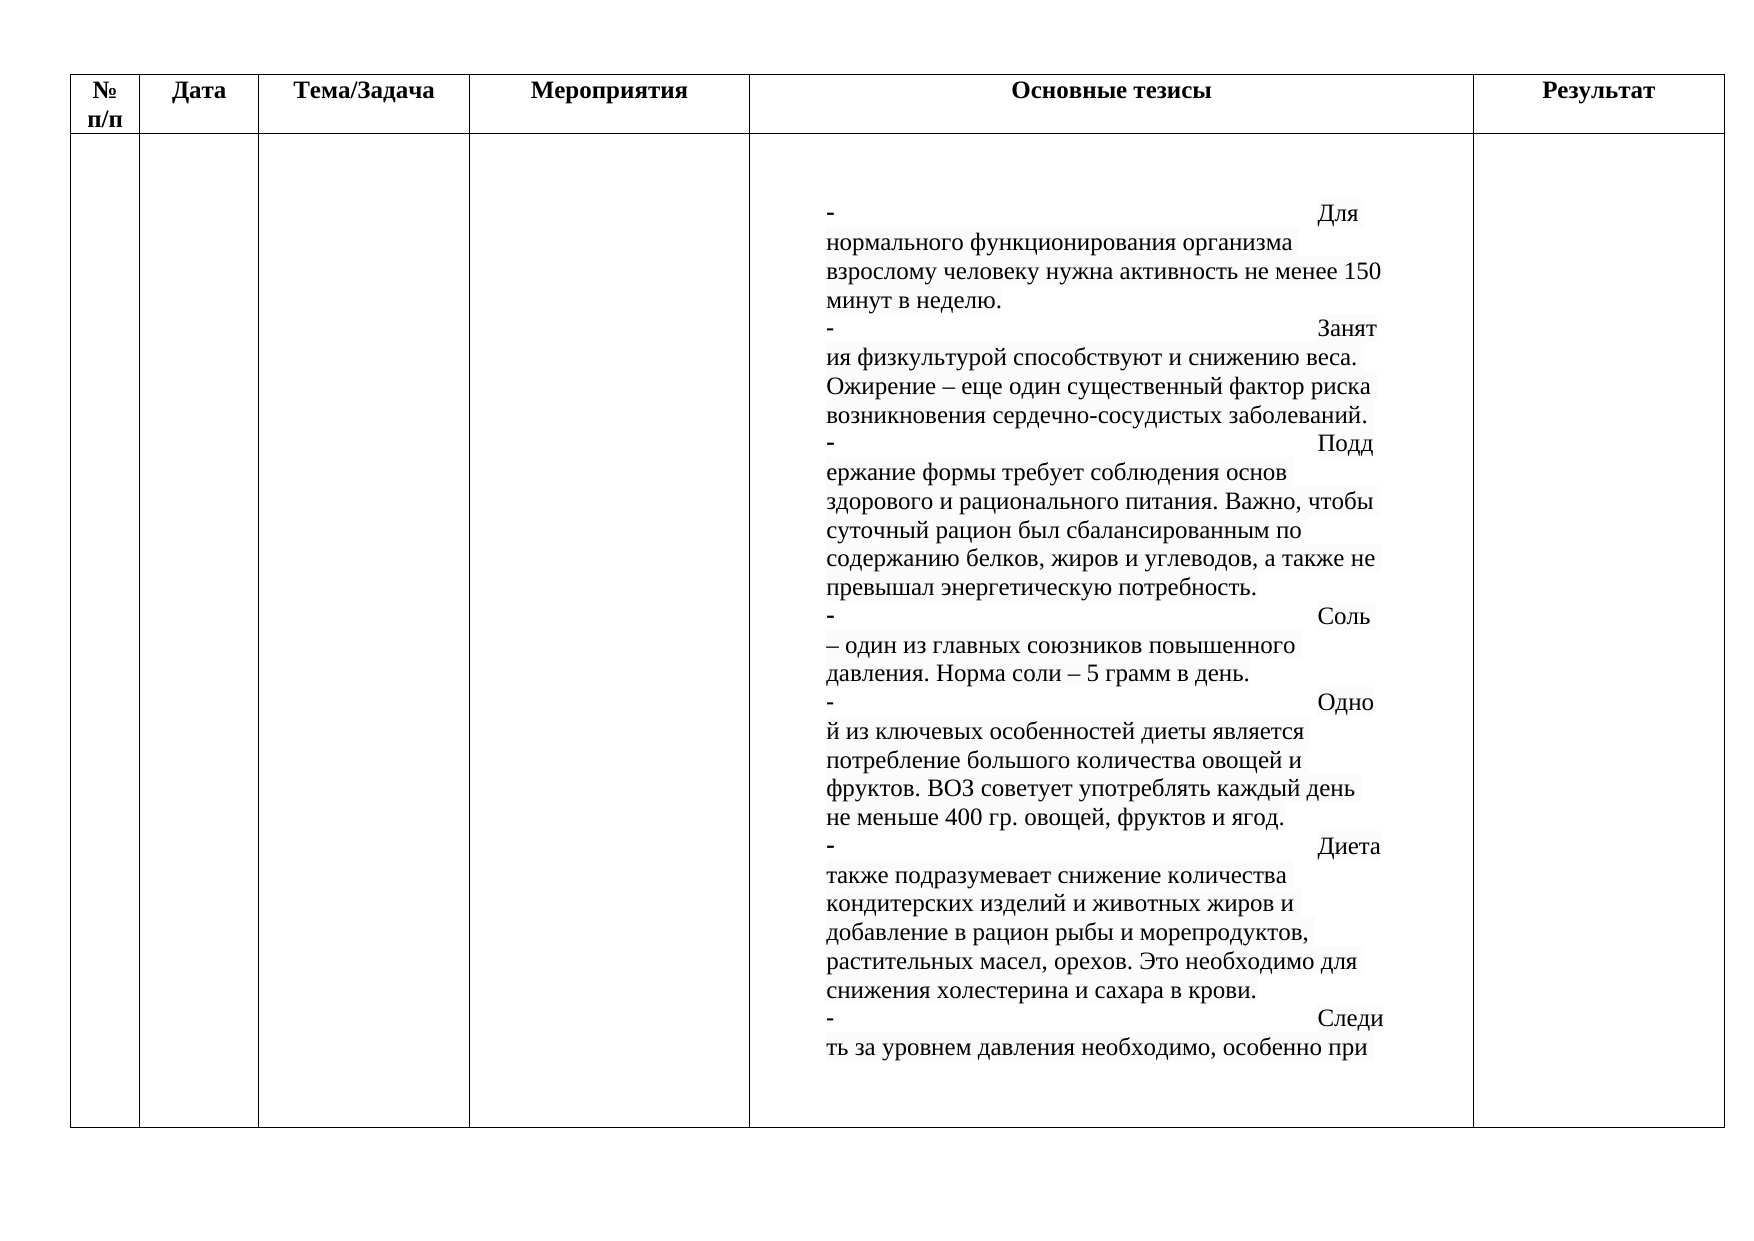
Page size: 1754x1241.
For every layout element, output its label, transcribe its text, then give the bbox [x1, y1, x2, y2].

table_cell [1474, 134, 1724, 1127]
table_cell Медицинское сообщество едино во мнении, что здоровый образ жизни является основой профилактики и лечения сердечно-сосудистых заболеваний. Он подразумевает правильное питание, достаточную физическую активность, проведение профилактических обследований с целью своевременного выявления неинфекционных заболеваний, а также отказ от вредных привычек. К числу самых неблагоприятных рисков для сердца и сосудов относятся наследственный фактор, а также курение, злоупотребление алкоголем, низкую физическую активность, ожирение и сахарный диабет. Профилактика невозможна без отказа от вредных привычек – курения и злоупотребления алкоголем. Курение вообще называют катастрофой для сердца. Оно приводит к спазму периферических сосудов, повышению уровня давления и свертываемости крови и учащению ритма сердечных сокращений. В сигаретах содержится большое количество вредных веществ, в том числе никотин и угарный газ. Они вытесняют кислород, что приводит к хроническому кислородному голоданию. Кроме того, в основе профилактики сердечно-сосудистых заболеваний лежит регулярный контроль таких показателей, как индекс массы тела, артериальное давление, уровень глюкозы и холестерина в крови. Для нормального функционирования организма взрослому человеку нужна активность не менее 150 минут в неделю. Занятия физкультурой способствуют и снижению веса. Ожирение – еще один существенный фактор риска возникновения сердечно-сосудистых заболеваний. Поддержание формы требует соблюдения основ здорового и рационального питания. Важно, чтобы суточный рацион был сбалансированным по содержанию белков, жиров и углеводов, а также не превышал энергетическую потребность. Соль – один из главных союзников повышенного давления. Норма соли – 5 грамм в день. Одной из ключевых особенностей диеты является потребление большого количества овощей и фруктов. ВОЗ советует употреблять каждый день не меньше 400 гр. овощей, фруктов и ягод. Диета также подразумевает снижение количества кондитерских изделий и животных жиров и добавление в рацион рыбы и морепродуктов, растительных масел, орехов. Это необходимо для снижения холестерина и сахара в крови. Следить за уровнем давления необходимо, особенно при наличии факторов риска развития сердечно-сосудистых заболеваний. Это также актуально для тех, кто страдает слабостью, головными болями и головокружениями. Для получения наиболее объективных показателей нужно измерить давление повторно после двухминутного перерыва и ориентироваться на средние числа. Кроме того, делать это желательно утром и вечером, и записывать среднее давление утром и среднее давление вечером в дневник. Если вы видите на экране тонометра 140/90 – это повод обратиться к врачу. [762, 135, 1448, 1126]
table_header Результат [1474, 75, 1724, 132]
table_header Дата [140, 75, 258, 132]
table_cell [470, 134, 749, 1127]
table_header Тема/Задача [259, 75, 469, 132]
table_header № п/п [71, 75, 139, 132]
table_cell 7 - 13 августа [140, 134, 258, 1127]
table_cell [259, 134, 469, 1127]
table_cell [71, 134, 139, 1127]
table_header Мероприятия [470, 75, 749, 132]
table_header Основные тезисы [750, 75, 1473, 132]
